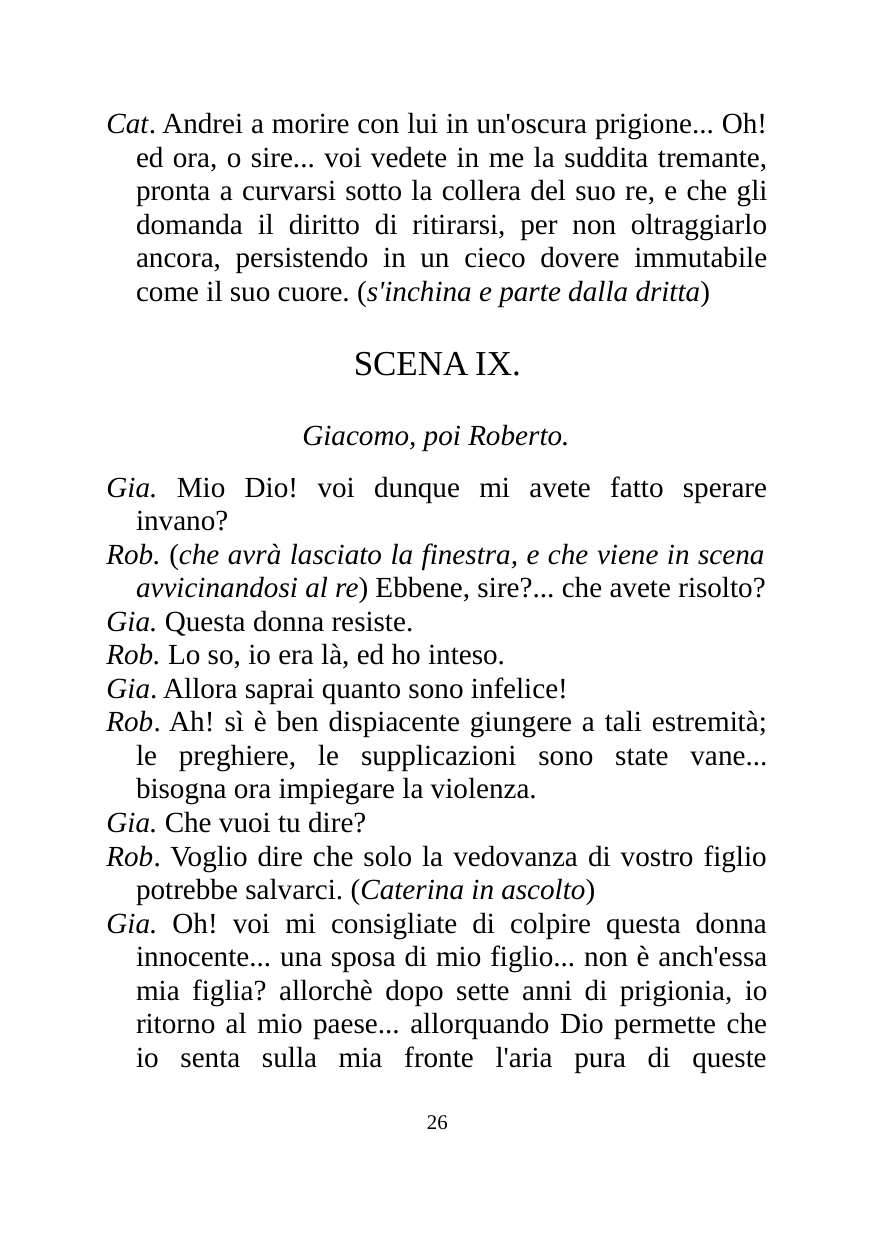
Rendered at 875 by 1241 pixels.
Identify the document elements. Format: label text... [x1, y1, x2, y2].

subtitle SCENA IX. [106, 343, 768, 383]
text Rob. (che avrà lasciato la finestra, e che viene in scena avvicinandosi al re) Ebbene, sire?... che avete risolto? [106, 537, 768, 604]
text Giacomo, poi Roberto. [106, 418, 768, 452]
text Rob. Voglio dire che solo la vedovanza di vostro figlio potrebbe salvarci. (Caterina in ascolto) [106, 839, 768, 906]
text Gia. Mio Dio! voi dunque mi avete fatto sperare invano? [106, 470, 768, 537]
text Gia. Oh! voi mi consigliate di colpire questa donna innocente... una sposa di mio figlio... non è anch'essa mia figlia? allorchè dopo sette anni di prigionia, io ritorno al mio paese... allorquando Dio permette che io senta sulla mia fronte l'aria pura di queste [106, 906, 768, 1073]
text Gia. Questa donna resiste. [106, 604, 768, 637]
text Rob. Ah! sì è ben dispiacente giungere a tali estremità; le preghiere, le supplicazioni sono state vane... bisogna ora impiegare la violenza. [106, 704, 768, 805]
text Gia. Allora saprai quanto sono infelice! [106, 671, 768, 704]
text Gia. Che vuoi tu dire? [106, 805, 768, 839]
text Rob. Lo so, io era là, ed ho inteso. [106, 637, 768, 671]
text Cat. Andrei a morire con lui in un'oscura prigione... Oh! ed ora, o sire... voi vedete in me la suddita tremante, pronta a curvarsi sotto la collera del suo re, e che gli domanda il diritto di ritirarsi, per non oltraggiarlo ancora, persistendo in un cieco dovere immutabile come il suo cuore. (s'inchina e parte dalla dritta) [106, 106, 768, 307]
